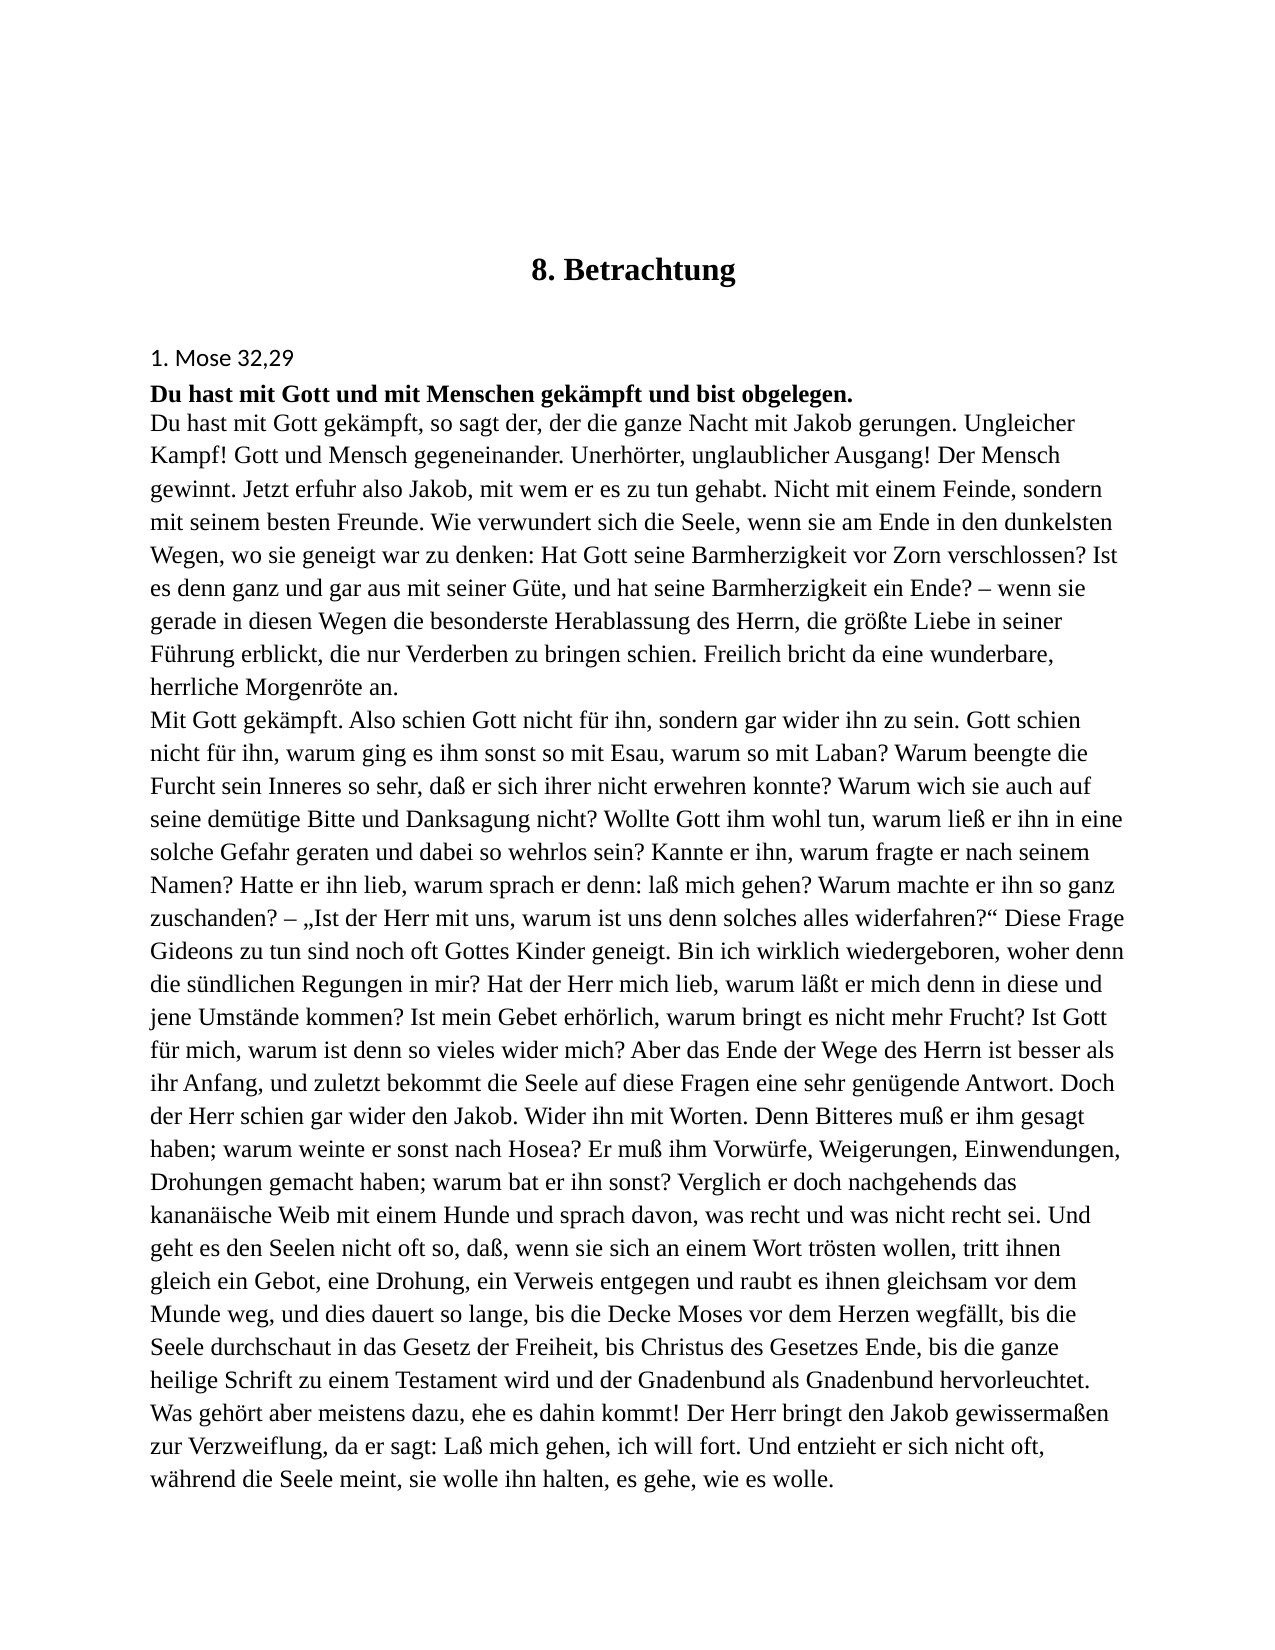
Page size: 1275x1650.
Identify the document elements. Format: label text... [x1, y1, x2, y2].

text Du hast mit Gott gekämpft, so sagt der, der die ganze Nacht mit Jakob gerungen. Ungleicher Kampf! Gott und Mensch gegeneinander. Unerhörter, unglaublicher Ausgang! Der Mensch gewinnt. Jetzt erfuhr also Jakob, mit wem er es zu tun gehabt. Nicht mit einem Feinde, sondern mit seinem besten Freunde. Wie verwundert sich die Seele, wenn sie am Ende in den dunkelsten Wegen, wo sie geneigt war zu denken: Hat Gott seine Barmherzigkeit vor Zorn verschlossen? Ist es denn ganz und gar aus mit seiner Güte, und hat seine Barmherzigkeit ein Ende? – wenn sie gerade in diesen Wegen die besonderste Herablassung des Herrn, die größte Liebe in seiner Führung erblickt, die nur Verderben zu bringen schien. Freilich bricht da eine wunderbare, herrliche Morgenröte an. [150, 408, 1125, 701]
text Du hast mit Gott und mit Menschen gekämpft und bist obgelegen. [150, 378, 1125, 408]
text Mit Gott gekämpft. Also schien Gott nicht für ihn, sondern gar wider ihn zu sein. Gott schien nicht für ihn, warum ging es ihm sonst so mit Esau, warum so mit Laban? Warum beengte die Furcht sein Inneres so sehr, daß er sich ihrer nicht erwehren konnte? Warum wich sie auch auf seine demütige Bitte und Danksagung nicht? Wollte Gott ihm wohl tun, warum ließ er ihn in eine solche Gefahr geraten und dabei so wehrlos sein? Kannte er ihn, warum fragte er nach seinem Namen? Hatte er ihn lieb, warum sprach er denn: laß mich gehen? Warum machte er ihn so ganz zuschanden? – „Ist der Herr mit uns, warum ist uns denn solches alles widerfahren?“ Diese Frage Gideons zu tun sind noch oft Gottes Kinder geneigt. Bin ich wirklich wiedergeboren, woher denn die sündlichen Regungen in mir? Hat der Herr mich lieb, warum läßt er mich denn in diese und jene Umstände kommen? Ist mein Gebet erhörlich, warum bringt es nicht mehr Frucht? Ist Gott für mich, warum ist denn so vieles wider mich? Aber das Ende der Wege des Herrn ist besser als ihr Anfang, und zuletzt bekommt die Seele auf diese Fragen eine sehr genügende Antwort. Doch der Herr schien gar wider den Jakob. Wider ihn mit Worten. Denn Bitteres muß er ihm gesagt haben; warum weinte er sonst nach Hosea? Er muß ihm Vorwürfe, Weigerungen, Einwendungen, Drohungen gemacht haben; warum bat er ihn sonst? Verglich er doch nachgehends das kananäische Weib mit einem Hunde und sprach davon, was recht und was nicht recht sei. Und geht es den Seelen nicht oft so, daß, wenn sie sich an einem Wort trösten wollen, tritt ihnen gleich ein Gebot, eine Drohung, ein Verweis entgegen und raubt es ihnen gleichsam vor dem Munde weg, und dies dauert so lange, bis die Decke Moses vor dem Herzen wegfällt, bis die Seele durchschaut in das Gesetz der Freiheit, bis Christus des Gesetzes Ende, bis die ganze heilige Schrift zu einem Testament wird und der Gnadenbund als Gnadenbund hervorleuchtet. Was gehört aber meistens dazu, ehe es dahin kommt! Der Herr bringt den Jakob gewissermaßen zur Verzweiflung, da er sagt: Laß mich gehen, ich will fort. Und entzieht er sich nicht oft, während die Seele meint, sie wolle ihn halten, es gehe, wie es wolle. [150, 705, 1125, 1493]
text 1. Mose 32,29 [294, 343, 1125, 373]
subtitle 8. Betrachtung [150, 250, 1125, 287]
